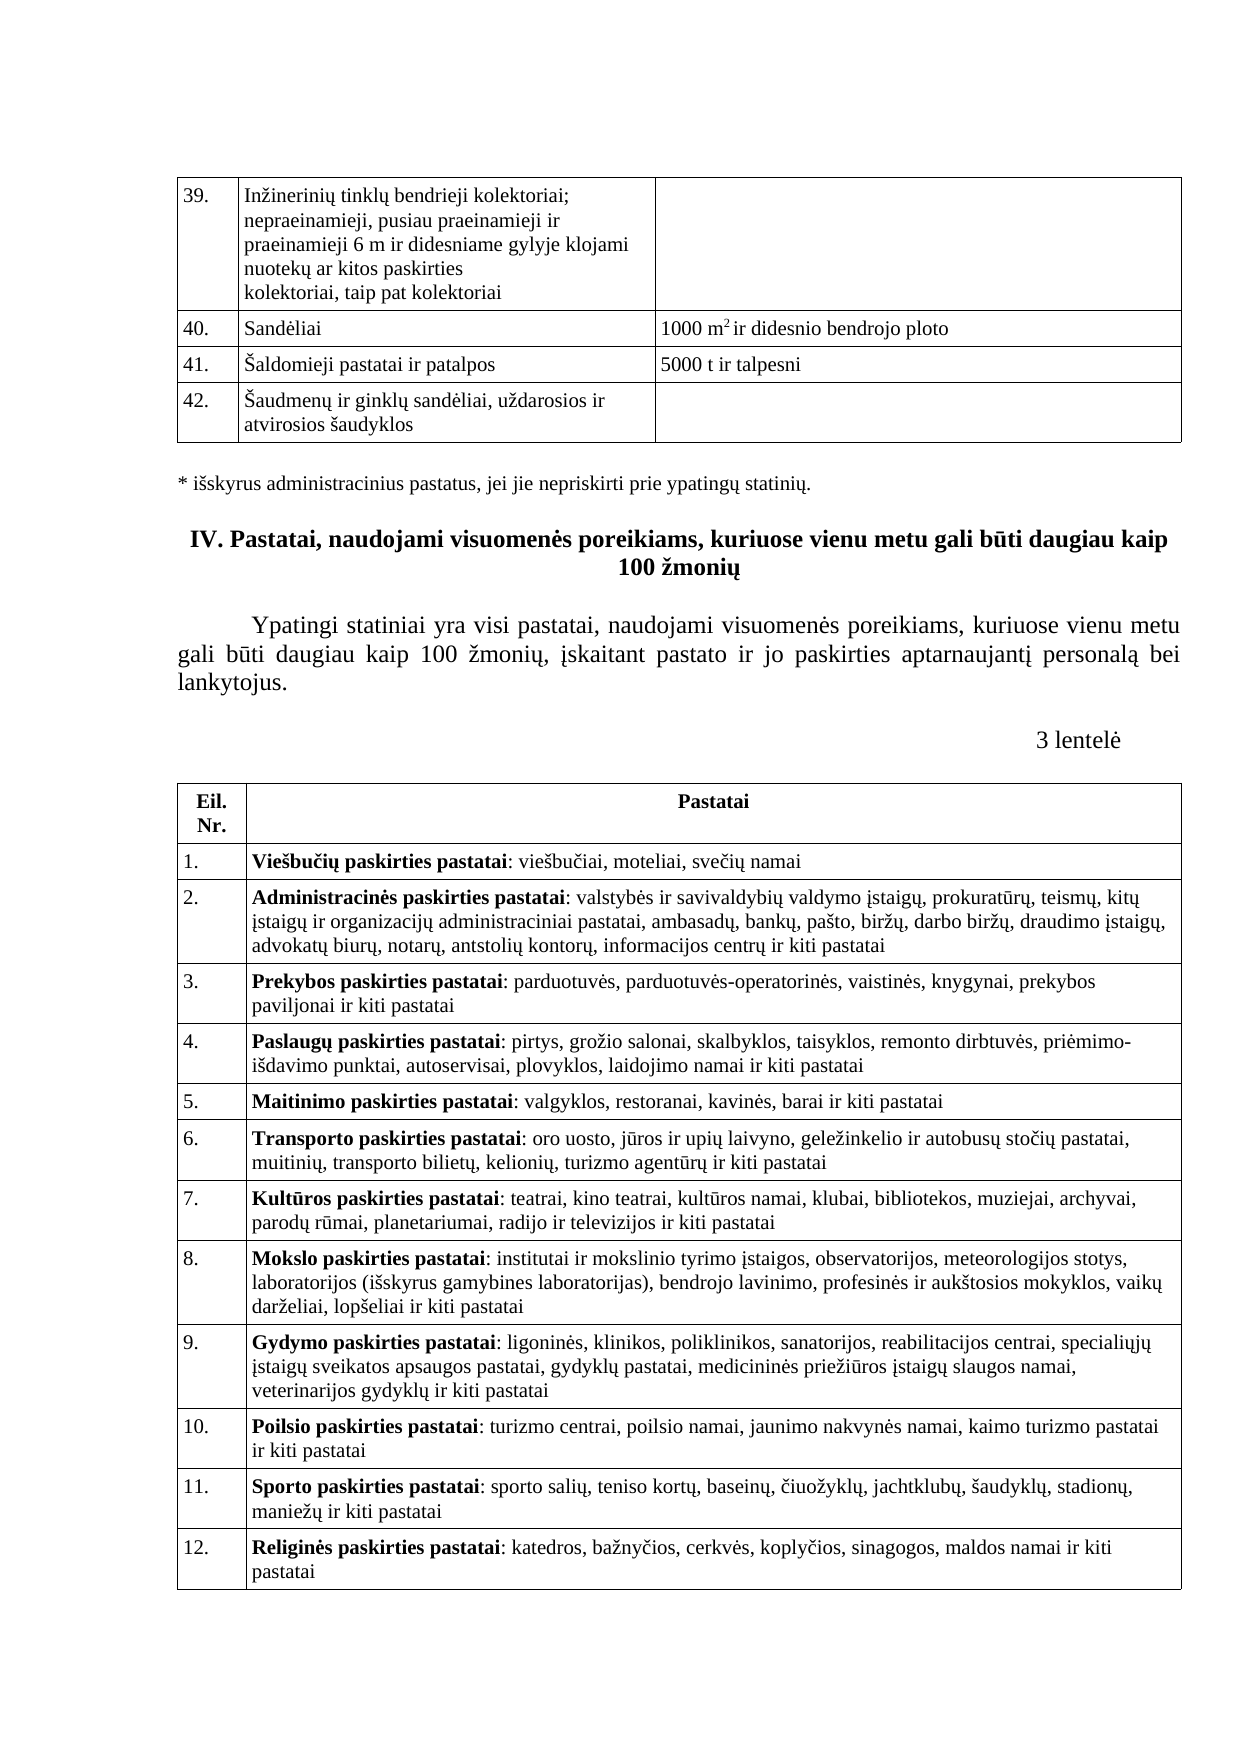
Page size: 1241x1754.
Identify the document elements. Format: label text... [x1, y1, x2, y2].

table_cell Inžinerinių tinklų bendrieji kolektoriai; nepraeinamieji, pusiau praeinamieji ir praeinamieji 6 m ir didesniame gylyje klojami nuotekų ar kitos paskirties kolektoriai, taip pat kolektoriai [239, 178, 655, 309]
table_cell Religinės paskirties pastatai: katedros, bažnyčios, cerkvės, koplyčios, sinagogos, maldos namai ir kiti pastatai [247, 1529, 1181, 1588]
table_cell 5. [178, 1084, 246, 1119]
table_cell 2. [178, 880, 246, 963]
table_cell 41. [178, 347, 238, 382]
table_cell Poilsio paskirties pastatai: turizmo centrai, poilsio namai, jaunimo nakvynės namai, kaimo turizmo pastatai ir kiti pastatai [247, 1409, 1181, 1468]
table_cell 40. [178, 311, 238, 346]
text 3 lentelė [177, 725, 1181, 754]
table_cell Maitinimo paskirties pastatai: valgyklos, restoranai, kavinės, barai ir kiti pastatai [247, 1084, 1181, 1119]
text IV. Pastatai, naudojami visuomenės poreikiams, kuriuose vienu metu gali būti daugiau kaip 100 žmonių [177, 524, 1181, 581]
table_cell 3. [178, 964, 246, 1023]
table_cell [656, 383, 1181, 442]
table_cell Kultūros paskirties pastatai: teatrai, kino teatrai, kultūros namai, klubai, bibliotekos, muziejai, archyvai, parodų rūmai, planetariumai, radijo ir televizijos ir kiti pastatai [247, 1181, 1181, 1240]
table_cell 6. [178, 1120, 246, 1180]
table_cell Šaudmenų ir ginklų sandėliai, uždarosios ir atvirosios šaudyklos [239, 383, 655, 442]
table_cell Prekybos paskirties pastatai: parduotuvės, parduotuvės-operatorinės, vaistinės, knygynai, prekybos paviljonai ir kiti pastatai [247, 964, 1181, 1023]
table_cell Šaldomieji pastatai ir patalpos [239, 347, 655, 382]
table_header Pastatai [247, 784, 1181, 843]
table_cell 39. [178, 178, 238, 309]
table_cell 1000 m2 ir didesnio bendrojo ploto [656, 311, 1181, 346]
table_header Eil. Nr. [178, 784, 246, 843]
table_cell [656, 178, 1181, 309]
table_cell 12. [178, 1529, 246, 1588]
table_cell 8. [178, 1241, 246, 1324]
table_cell Viešbučių paskirties pastatai: viešbučiai, moteliai, svečių namai [247, 844, 1181, 879]
table_cell 11. [178, 1469, 246, 1528]
table_cell Sporto paskirties pastatai: sporto salių, teniso kortų, baseinų, čiuožyklų, jachtklubų, šaudyklų, stadionų, maniežų ir kiti pastatai [247, 1469, 1181, 1528]
text * išskyrus administracinius pastatus, jei jie nepriskirti prie ypatingų statinių. [177, 471, 1181, 495]
table_cell 4. [178, 1024, 246, 1083]
table_cell Administracinės paskirties pastatai: valstybės ir savivaldybių valdymo įstaigų, prokuratūrų, teismų, kitų įstaigų ir organizacijų administraciniai pastatai, ambasadų, bankų, pašto, biržų, darbo biržų, draudimo įstaigų, advokatų biurų, notarų, antstolių kontorų, informacijos centrų ir kiti pastatai [247, 880, 1181, 963]
table_cell Gydymo paskirties pastatai: ligoninės, klinikos, poliklinikos, sanatorijos, reabilitacijos centrai, specialiųjų įstaigų sveikatos apsaugos pastatai, gydyklų pastatai, medicininės priežiūros įstaigų slaugos namai, veterinarijos gydyklų ir kiti pastatai [247, 1325, 1181, 1408]
table_cell Paslaugų paskirties pastatai: pirtys, grožio salonai, skalbyklos, taisyklos, remonto dirbtuvės, priėmimo-išdavimo punktai, autoservisai, plovyklos, laidojimo namai ir kiti pastatai [247, 1024, 1181, 1083]
table_cell Sandėliai [239, 311, 655, 346]
table_cell 9. [178, 1325, 246, 1408]
text Ypatingi statiniai yra visi pastatai, naudojami visuomenės poreikiams, kuriuose vienu metu gali būti daugiau kaip 100 žmonių, įskaitant pastato ir jo paskirties aptarnaujantį personalą bei lankytojus. [177, 610, 1181, 696]
table_cell 7. [178, 1181, 246, 1240]
table_cell 5000 t ir talpesni [656, 347, 1181, 382]
table_cell 1. [178, 844, 246, 879]
table_cell Transporto paskirties pastatai: oro uosto, jūros ir upių laivyno, geležinkelio ir autobusų stočių pastatai, muitinių, transporto bilietų, kelionių, turizmo agentūrų ir kiti pastatai [247, 1120, 1181, 1180]
table_cell 42. [178, 383, 238, 442]
table_cell Mokslo paskirties pastatai: institutai ir mokslinio tyrimo įstaigos, observatorijos, meteorologijos stotys, laboratorijos (išskyrus gamybines laboratorijas), bendrojo lavinimo, profesinės ir aukštosios mokyklos, vaikų darželiai, lopšeliai ir kiti pastatai [247, 1241, 1181, 1324]
table_cell 10. [178, 1409, 246, 1468]
